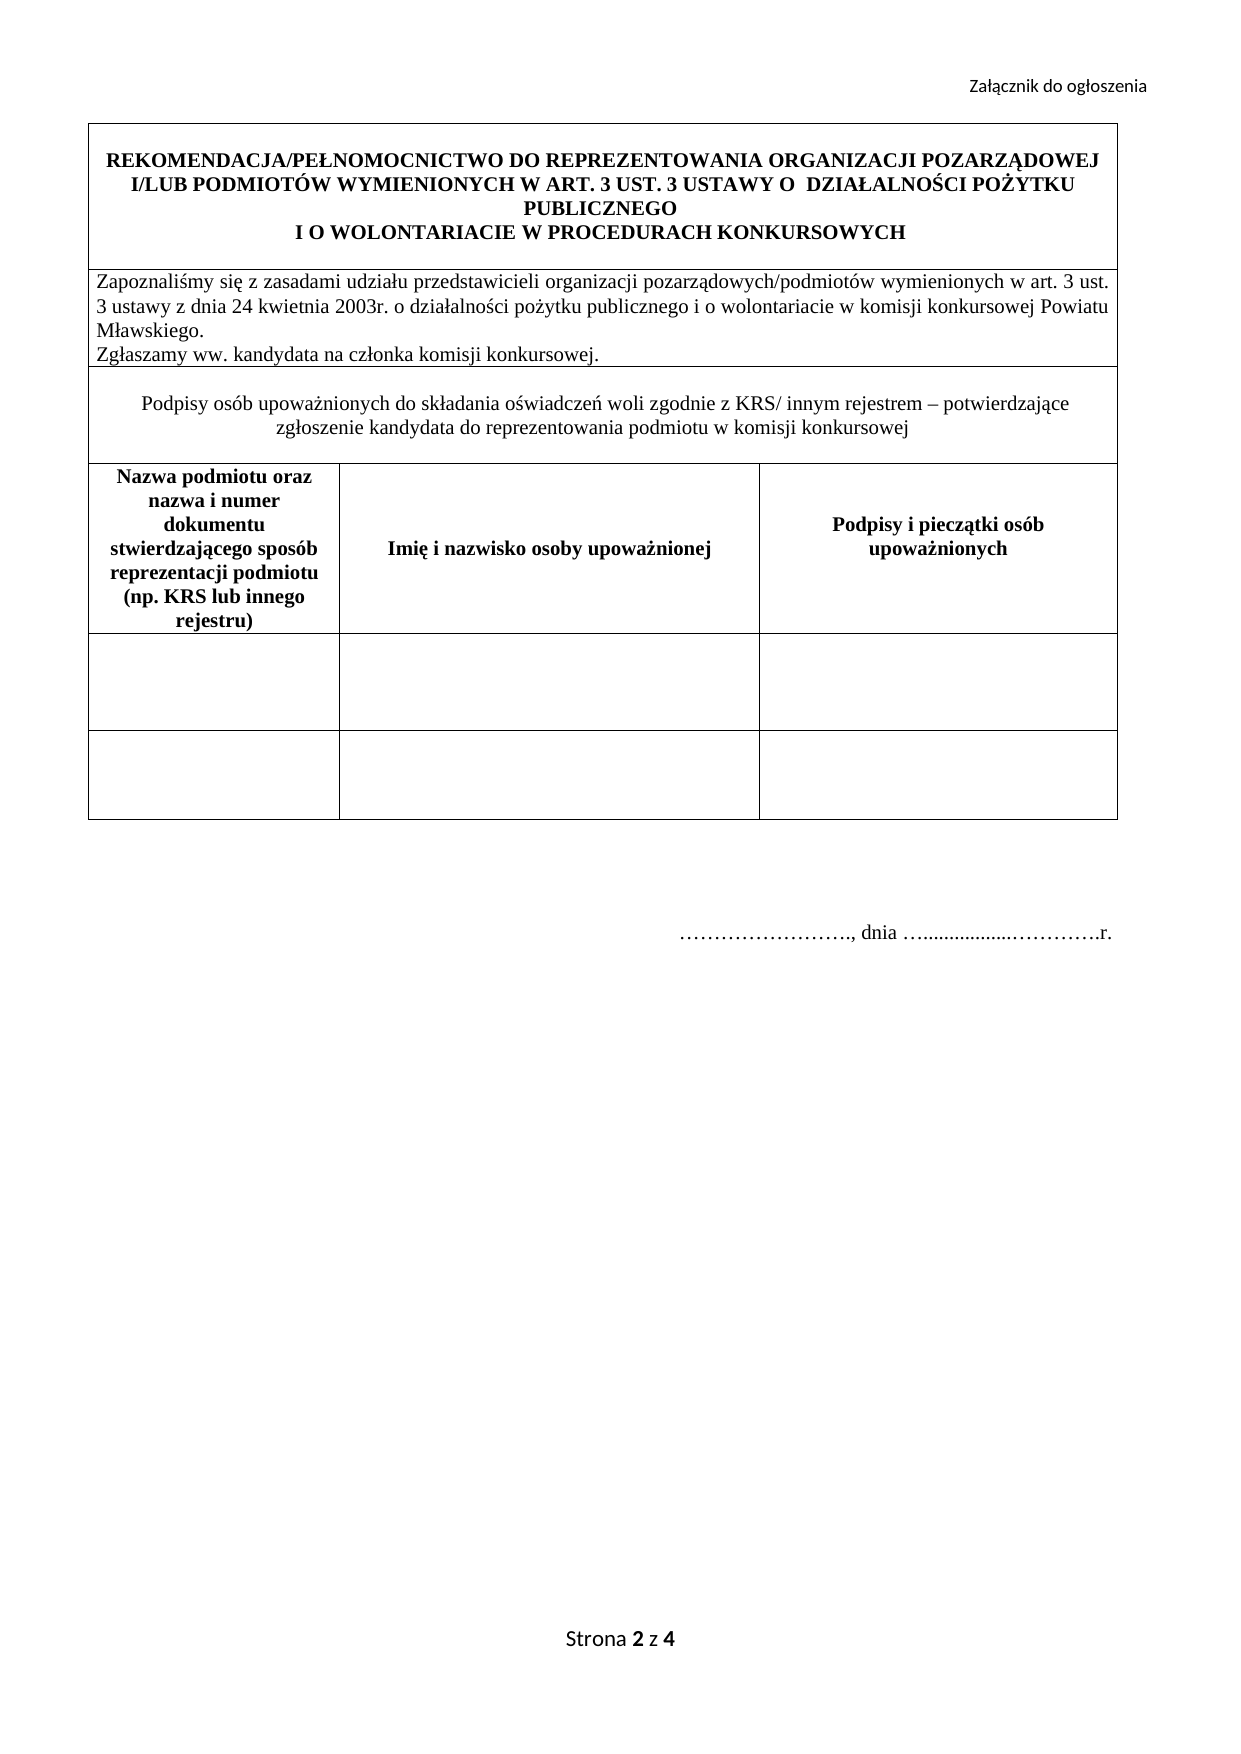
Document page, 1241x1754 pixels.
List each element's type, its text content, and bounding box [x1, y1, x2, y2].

table_header REKOMENDACJA/PEŁNOMOCNICTWO DO REPREZENTOWANIA ORGANIZACJI POZARZĄDOWEJ I/LUB PODMIOTÓW WYMIENIONYCH W ART. 3 UST. 3 USTAWY O DZIAŁALNOŚCI POŻYTKU PUBLICZNEGO I O WOLONTARIACIE W PROCEDURACH KONKURSOWYCH [89, 124, 1117, 268]
table_cell [340, 731, 759, 818]
table_cell Podpisy i pieczątki osób upoważnionych [760, 464, 1117, 632]
table_cell Nazwa podmiotu oraz nazwa i numer dokumentu stwierdzającego sposób reprezentacji podmiotu (np. KRS lub innego rejestru) [89, 464, 339, 632]
table_cell [760, 731, 1117, 818]
text ……………………., dnia ….................………….r. [605, 920, 1152, 944]
table_cell Podpisy osób upoważnionych do składania oświadczeń woli zgodnie z KRS/ innym rejestrem – potwierdzające zgłoszenie kandydata do reprezentowania podmiotu w komisji konkursowej [89, 367, 1117, 463]
table_cell [340, 634, 759, 730]
table_cell Zapoznaliśmy się z zasadami udziału przedstawicieli organizacji pozarządowych/podmiotów wymienionych w art. 3 ust. 3 ustawy z dnia 24 kwietnia 2003r. o działalności pożytku publicznego i o wolontariacie w komisji konkursowej Powiatu Mławskiego. Zgłaszamy ww. kandydata na członka komisji konkursowej. [89, 270, 1117, 366]
table_cell [89, 731, 339, 818]
table_cell [760, 634, 1117, 730]
table_cell [89, 634, 339, 730]
table_cell Imię i nazwisko osoby upoważnionej [340, 464, 759, 632]
